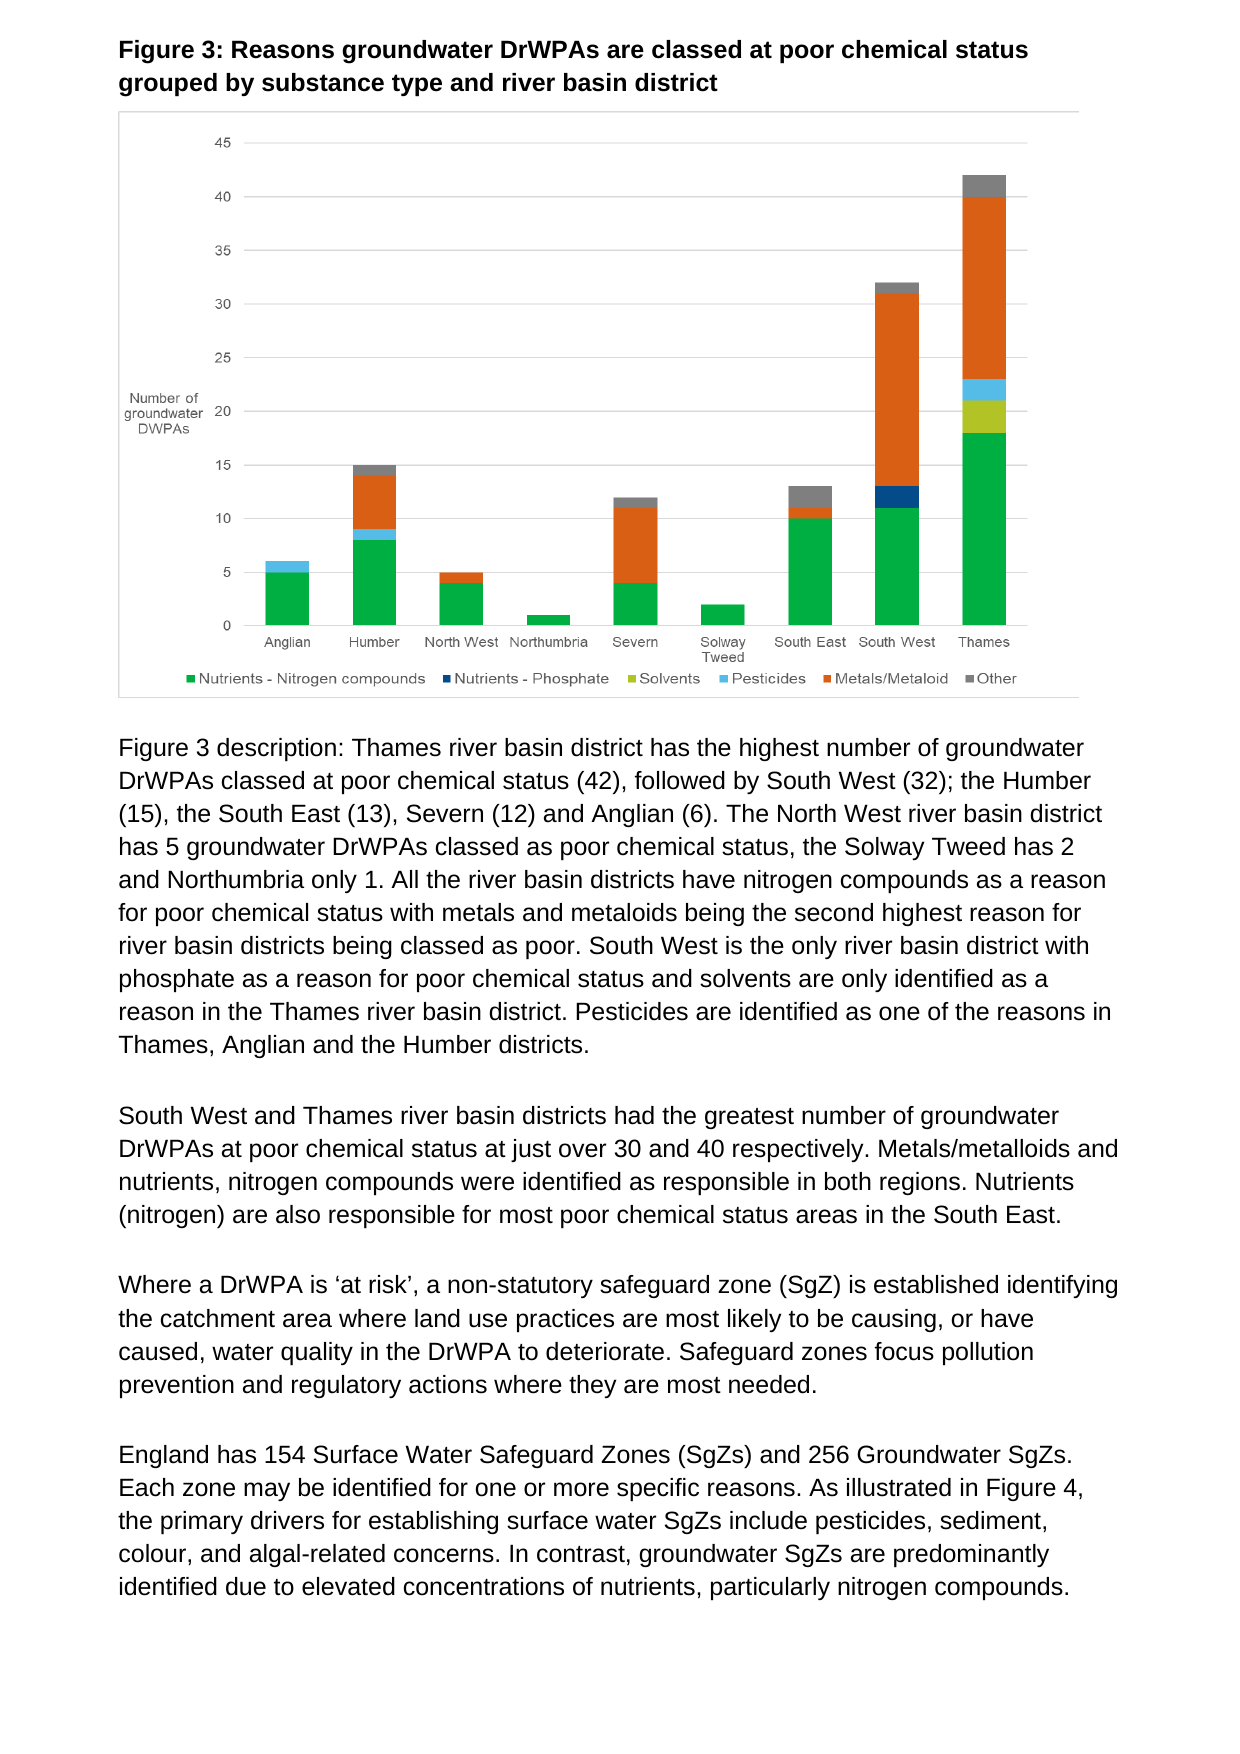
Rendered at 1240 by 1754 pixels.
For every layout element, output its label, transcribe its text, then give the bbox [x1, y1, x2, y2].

text Figure 3 description: Thames river basin district has the highest number of groundwater DrWPAs classed at poor chemical status (42), followed by South West (32); the Humber (15), the South East (13), Severn (12) and Anglian (6). The North West river basin district has 5 groundwater DrWPAs classed as poor chemical status, the Solway Tweed has 2 and Northumbria only 1. All the river basin districts have nitrogen compounds as a reason for poor chemical status with metals and metaloids being the second highest reason for river basin districts being classed as poor. South West is the only river basin district with phosphate as a reason for poor chemical status and solvents are only identified as a reason in the Thames river basin district. Pesticides are identified as one of the reasons in Thames, Anglian and the Humber districts. [118, 733, 1121, 1059]
subtitle Figure 3: Reasons groundwater DrWPAs are classed at poor chemical status grouped by substance type and river basin district [118, 35, 1121, 97]
text South West and Thames river basin districts had the greatest number of groundwater DrWPAs at poor chemical status at just over 30 and 40 respectively. Metals/metalloids and nutrients, nitrogen compounds were identified as responsible in both regions. Nutrients (nitrogen) are also responsible for most poor chemical status areas in the South East. [118, 1101, 1121, 1229]
text Where a DrWPA is ‘at risk’, a non-statutory safeguard zone (SgZ) is established identifying the catchment area where land use practices are most likely to be causing, or have caused, water quality in the DrWPA to deteriorate. Safeguard zones focus pollution prevention and regulatory actions where they are most needed. [118, 1271, 1121, 1398]
text England has 154 Surface Water Safeguard Zones (SgZs) and 256 Groundwater SgZs. Each zone may be identified for one or more specific reasons. As illustrated in Figure 4, the primary drivers for establishing surface water SgZs include pesticides, sediment, colour, and algal-related concerns. In contrast, groundwater SgZs are predominantly identified due to elevated concentrations of nutrients, particularly nitrogen compounds. [118, 1440, 1121, 1601]
